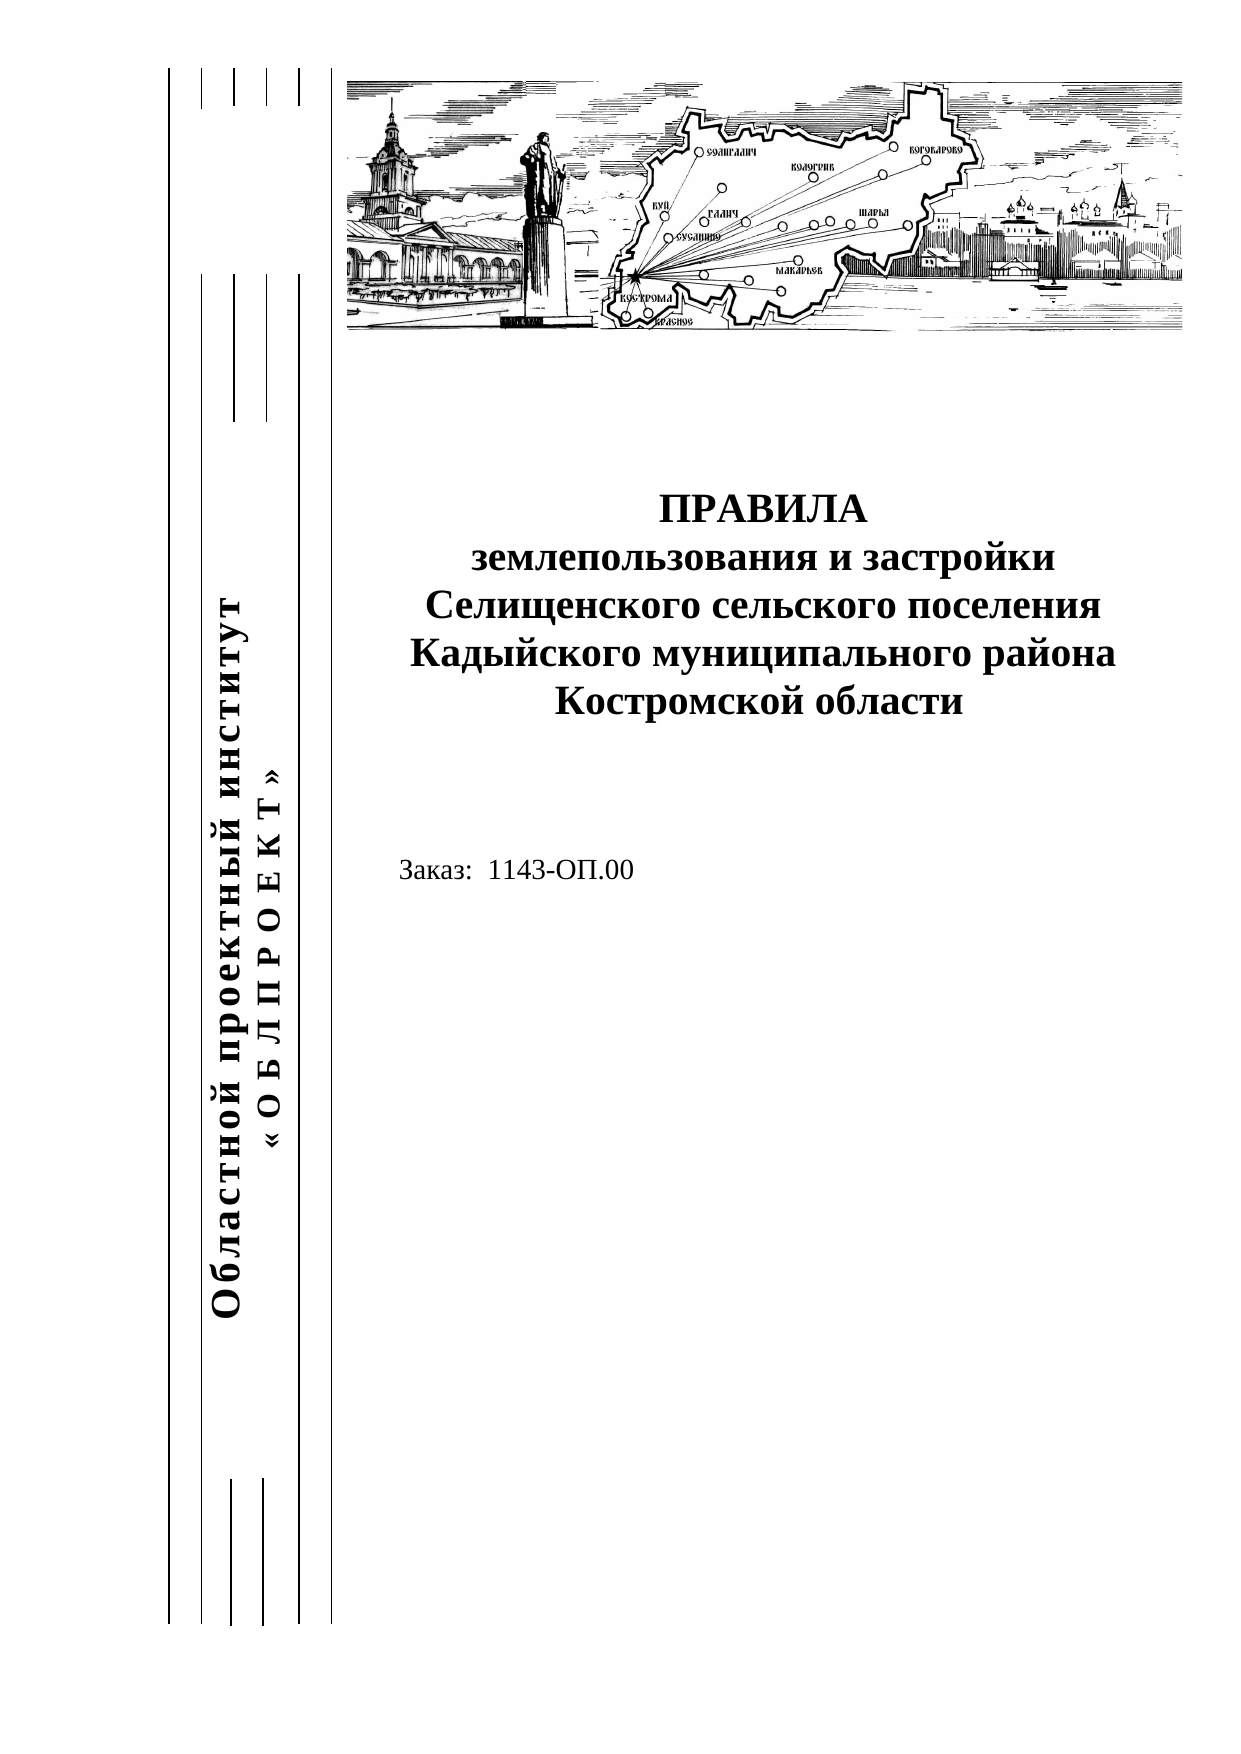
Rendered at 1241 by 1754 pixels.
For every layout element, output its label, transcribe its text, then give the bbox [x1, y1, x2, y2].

text [202, 579, 298, 627]
text Костромской области [332, 675, 1200, 723]
text Заказ: 1143-ОП.00 [177, 852, 201, 886]
picture [347, 81, 1185, 332]
text [300, 579, 331, 627]
text [202, 483, 298, 531]
text Селищенского сельского поселения [332, 579, 1208, 627]
text Заказ: 1143-ОП.00 [332, 852, 1200, 886]
text Кадыйского муниципального района [332, 627, 1208, 675]
text Заказ: 1143-ОП.00 [202, 852, 298, 886]
text [202, 531, 298, 579]
text Кадыйского муниципального района [177, 627, 201, 675]
text [177, 483, 201, 531]
text Заказ: 1143-ОП.00 [300, 852, 331, 886]
text [177, 675, 201, 723]
text [300, 483, 331, 531]
text [177, 531, 201, 579]
text ПРАВИЛА [332, 483, 1208, 531]
text [177, 579, 201, 627]
text Кадыйского муниципального района [202, 627, 298, 675]
text [202, 675, 298, 723]
text землепользования и застройки [332, 531, 1208, 579]
text Кадыйского муниципального района [300, 627, 331, 675]
text [300, 531, 331, 579]
text [300, 675, 331, 723]
